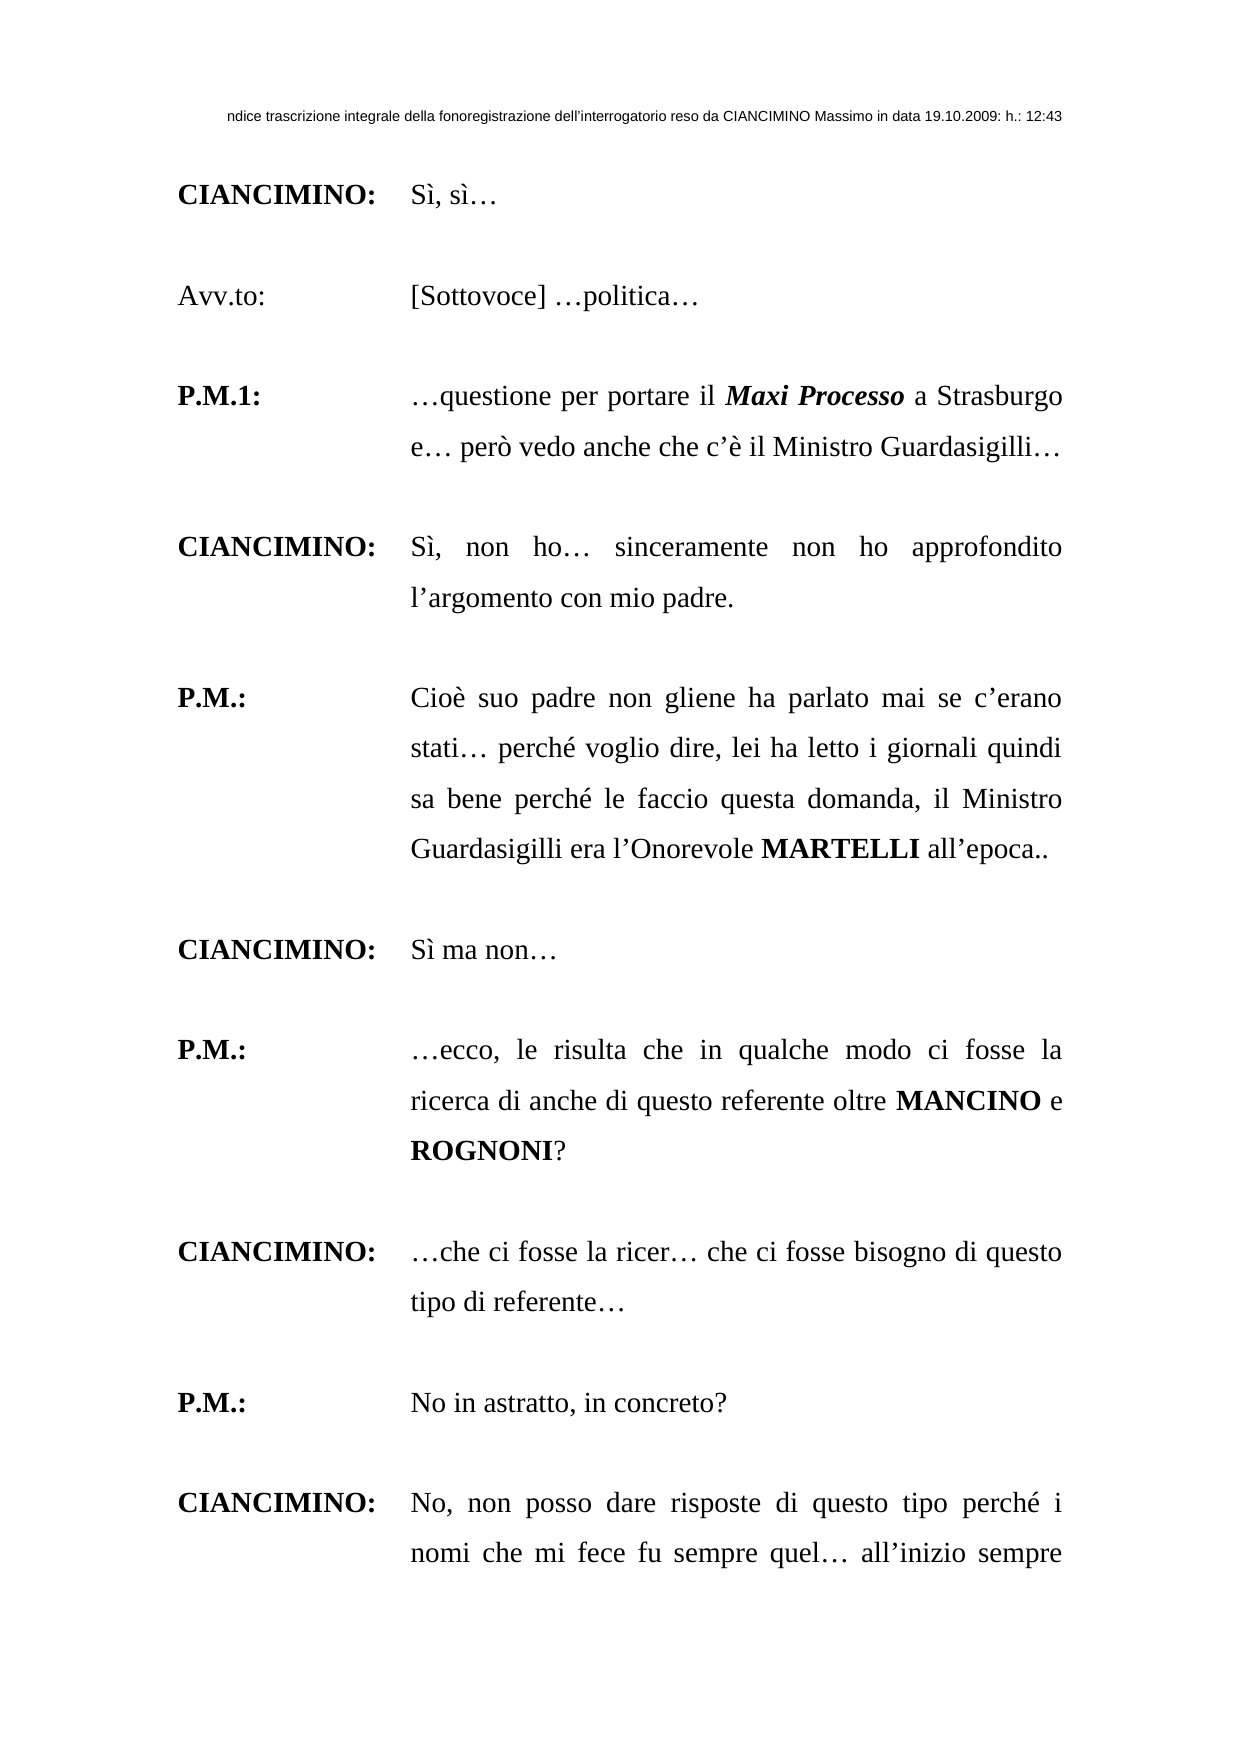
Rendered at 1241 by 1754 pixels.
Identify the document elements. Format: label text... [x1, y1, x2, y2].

text CIANCIMINO: Sì, non ho… sinceramente non ho approfondito l’argomento con mio padre. [177, 529, 1063, 613]
text CIANCIMINO: …che ci fosse la ricer… che ci fosse bisogno di questo tipo di referente… [177, 1234, 1063, 1318]
text CIANCIMINO: No, non posso dare risposte di questo tipo perché i nomi che mi fece fu sempre quel… all’inizio sempre [177, 1485, 1063, 1569]
text P.M.: No in astratto, in concreto? [177, 1385, 1063, 1418]
text P.M.1: …questione per portare il Maxi Processo a Strasburgo e… però vedo anche che c’è il Ministro Guardasigilli… [177, 378, 1063, 462]
text P.M.: …ecco, le risulta che in qualche modo ci fosse la ricerca di anche di questo referente oltre MANCINO e ROGNONI? [177, 1032, 1063, 1167]
text CIANCIMINO: Sì, sì… [177, 177, 1063, 211]
text CIANCIMINO: Sì ma non… [177, 932, 1063, 965]
text Avv.to: [Sottovoce] …politica… [177, 278, 1063, 311]
text P.M.: Cioè suo padre non gliene ha parlato mai se c’erano stati… perché voglio dire, lei ha letto i giornali quindi sa bene perché le faccio questa domanda, il Ministro Guardasigilli era l’Onorevole MARTELLI all’epoca.. [177, 680, 1063, 865]
